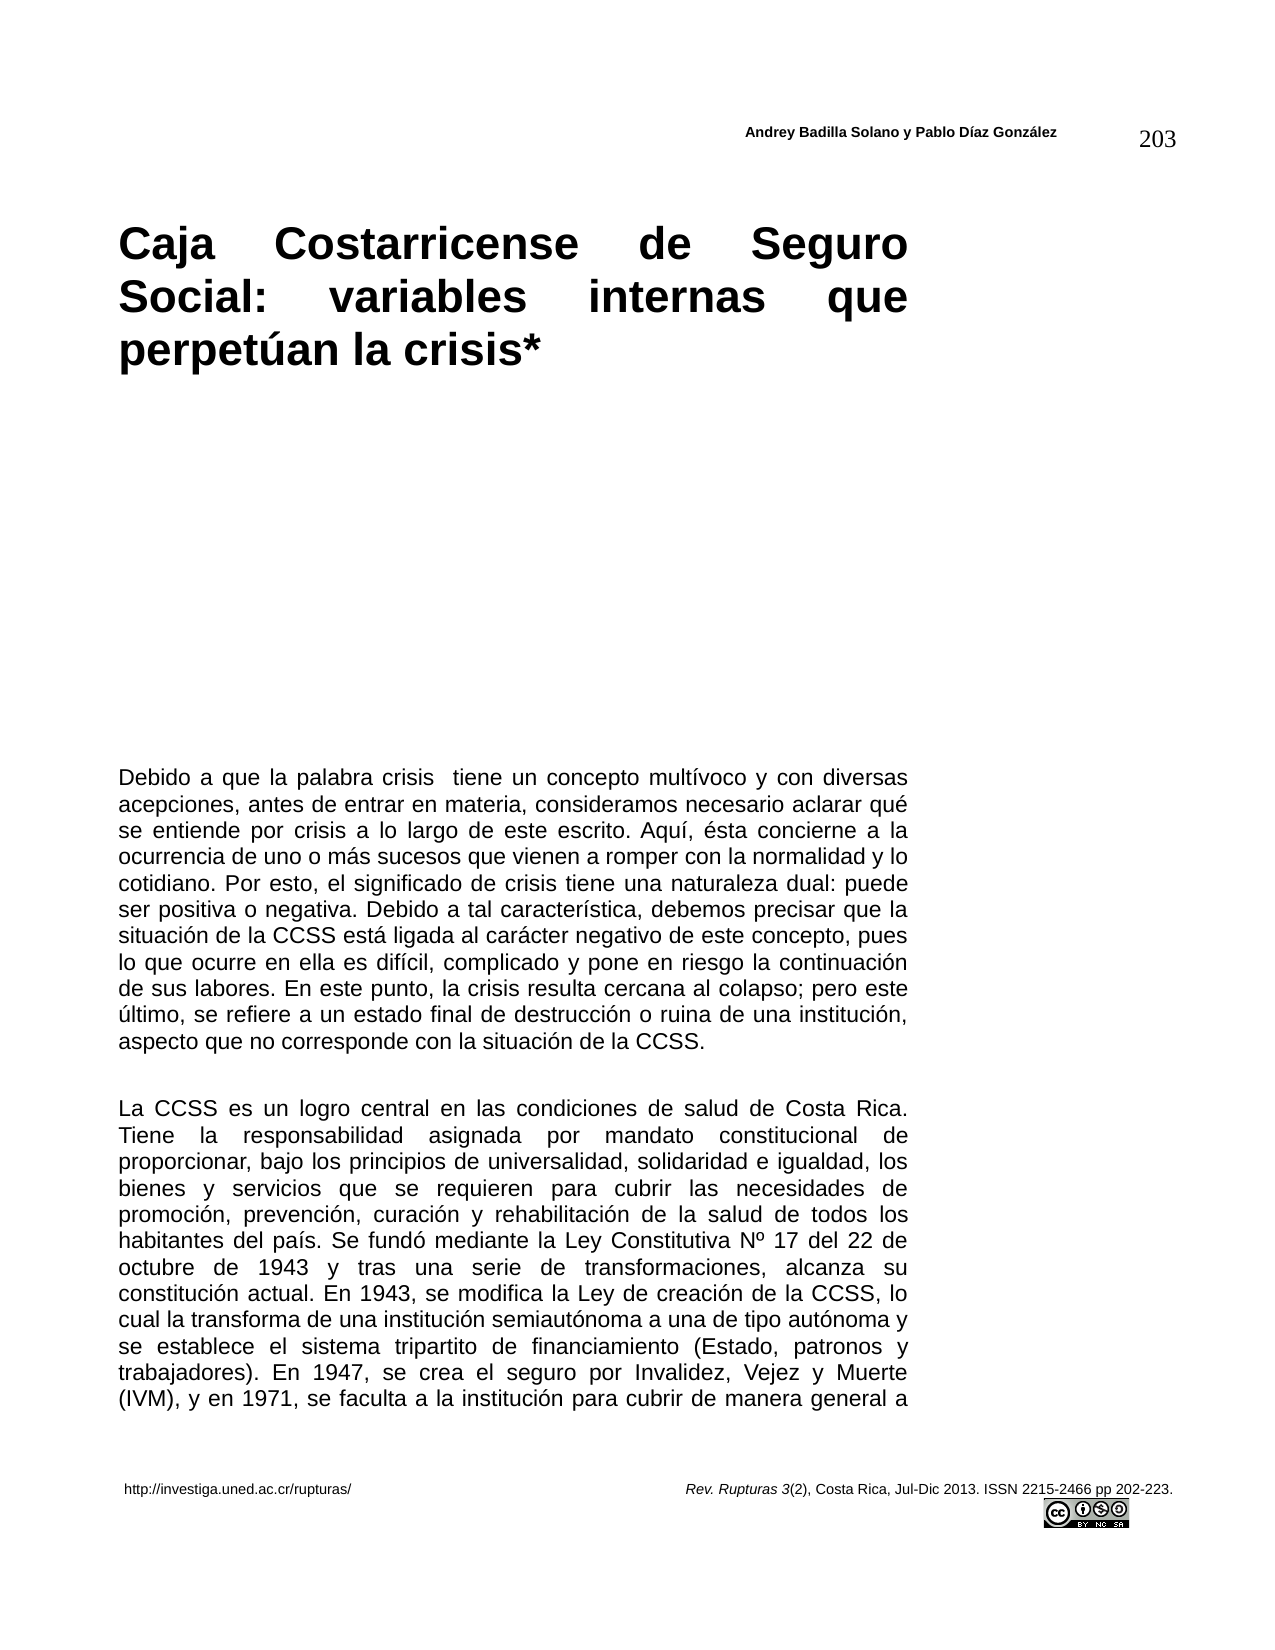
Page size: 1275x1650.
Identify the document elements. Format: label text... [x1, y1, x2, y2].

picture [1043, 1498, 1130, 1528]
text Caja Costarricense de Seguro Social: variables internas que perpetúan la crisis* [118, 217, 909, 375]
text La CCSS es un logro central en las condiciones de salud de Costa Rica. Tiene la responsabilidad asignada por mandato constitucional de proporcionar, bajo los principios de universalidad, solidaridad e igualdad, los bienes y servicios que se requieren para cubrir las necesidades de promoción, prevención, curación y rehabilitación de la salud de todos los habitantes del país. Se fundó mediante la Ley Constitutiva Nº 17 del 22 de octubre de 1943 y tras una serie de transformaciones, alcanza su constitución actual. En 1943, se modifica la Ley de creación de la CCSS, lo cual la transforma de una institución semiautónoma a una de tipo autónoma y se establece el sistema tripartito de financiamiento (Estado, patronos y trabajadores). En 1947, se crea el seguro por Invalidez, Vejez y Muerte (IVM), y en 1971, se faculta a la institución para cubrir de manera general a [118, 1095, 909, 1412]
text Debido a que la palabra crisis tiene un concepto multívoco y con diversas acepciones, antes de entrar en materia, consideramos necesario aclarar qué se entiende por crisis a lo largo de este escrito. Aquí, ésta concierne a la ocurrencia de uno o más sucesos que vienen a romper con la normalidad y lo cotidiano. Por esto, el significado de crisis tiene una naturaleza dual: puede ser positiva o negativa. Debido a tal característica, debemos precisar que la situación de la CCSS está ligada al carácter negativo de este concepto, pues lo que ocurre en ella es difícil, complicado y pone en riesgo la continuación de sus labores. En este punto, la crisis resulta cercana al colapso; pero este último, se refiere a un estado final de destrucción o ruina de una institución, aspecto que no corresponde con la situación de la CCSS. [118, 764, 909, 1054]
